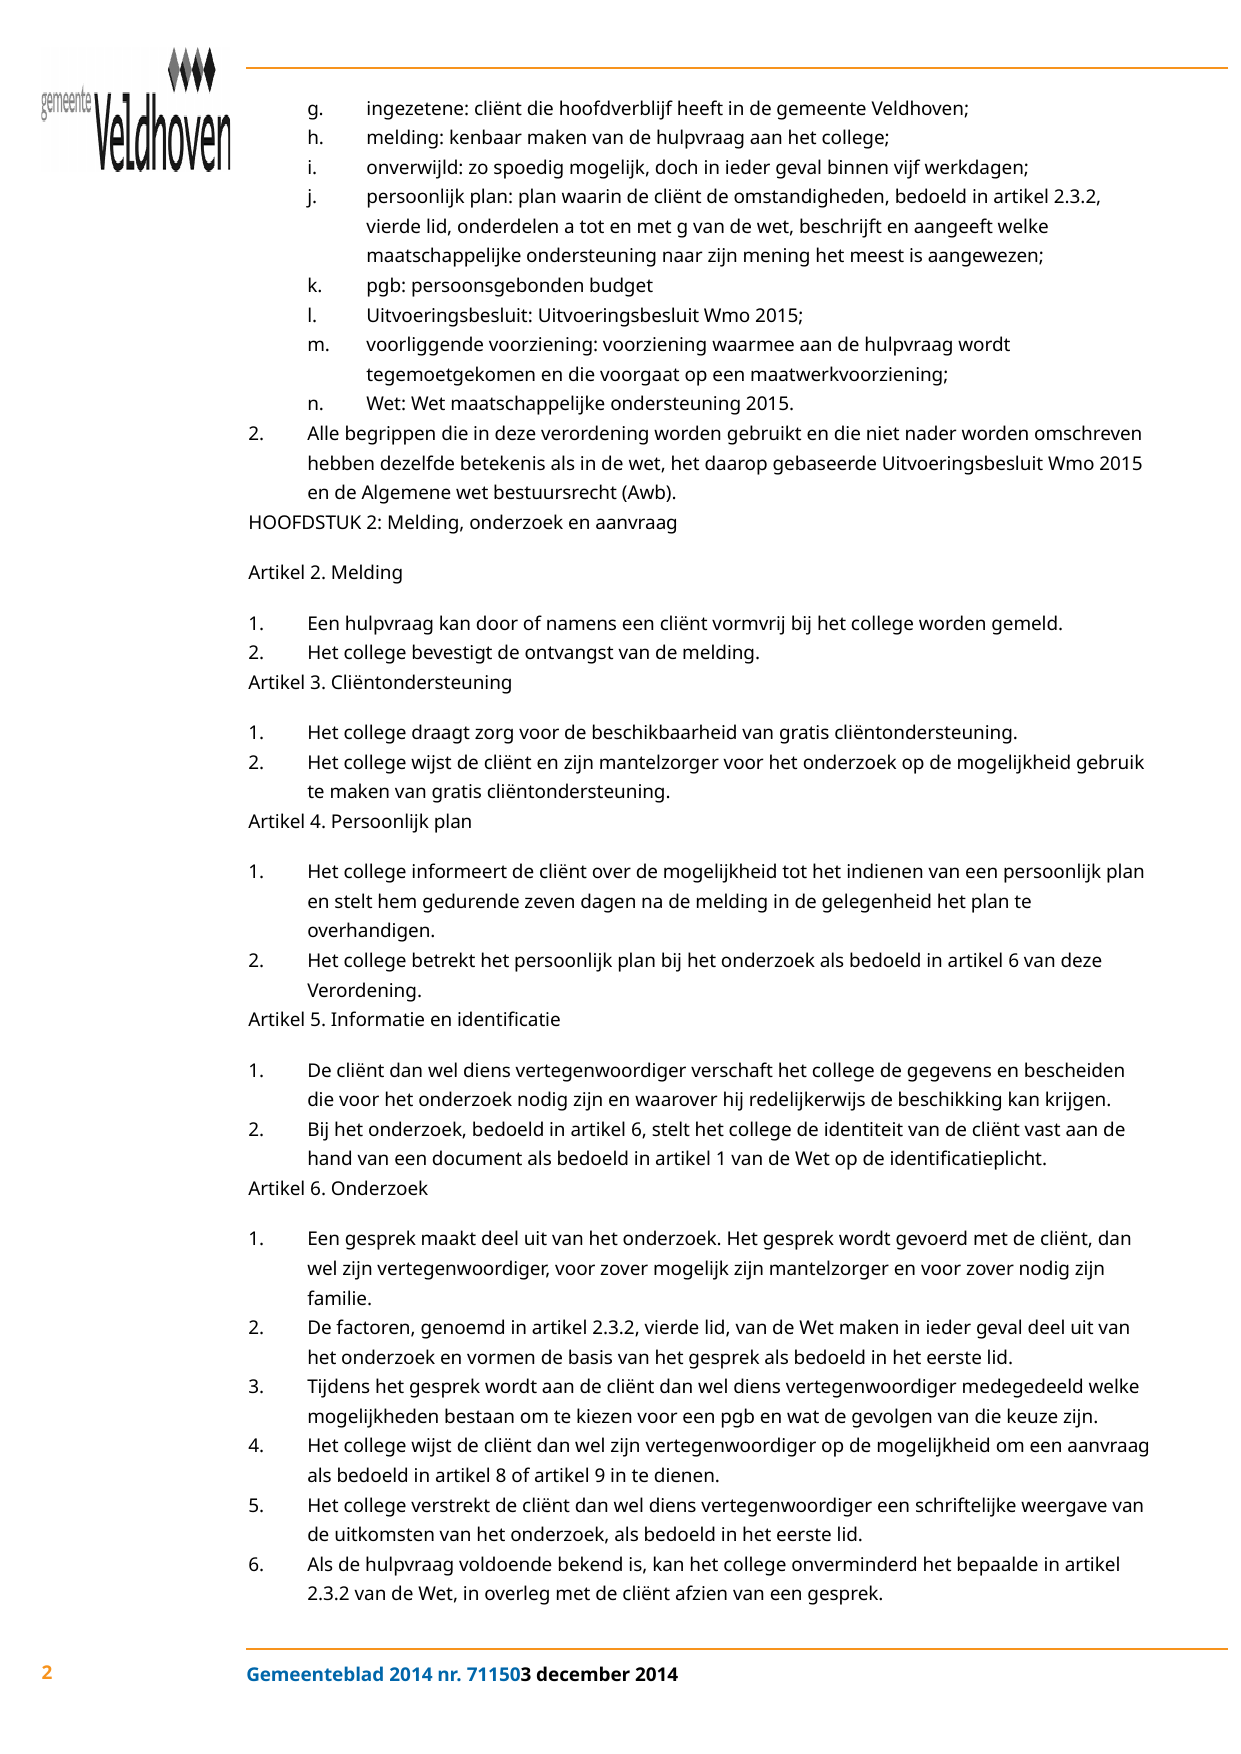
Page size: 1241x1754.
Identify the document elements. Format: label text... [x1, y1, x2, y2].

list melding: kenbaar maken van de hulpvraag aan het college; [307, 124, 1152, 150]
text HOOFDSTUK 2: Melding, onderzoek en aanvraag [248, 509, 1152, 535]
list Wet: Wet maatschappelijke ondersteuning 2015. [307, 391, 1152, 416]
picture [41, 47, 231, 172]
list ingezetene: cliënt die hoofdverblijf heeft in de gemeente Veldhoven; [307, 95, 1152, 121]
list Een hulpvraag kan door of namens een cliënt vormvrij bij het college worden gemeld. [248, 610, 1152, 636]
list Het college wijst de cliënt en zijn mantelzorger voor het onderzoek op de mogelijkheid gebruik te maken van gratis cliëntondersteuning. [248, 749, 1152, 804]
list onverwijld: zo spoedig mogelijk, doch in ieder geval binnen vijf werkdagen; [307, 154, 1152, 180]
list voorliggende voorziening: voorziening waarmee aan de hulpvraag wordt tegemoetgekomen en die voorgaat op een maatwerkvoorziening; [307, 331, 1152, 387]
text Artikel 5. Informatie en identificatie [248, 1006, 1152, 1032]
list Het college draagt zorg voor de beschikbaarheid van gratis cliëntondersteuning. [248, 719, 1152, 745]
text Artikel 2. Melding [248, 559, 1152, 585]
list Een gesprek maakt deel uit van het onderzoek. Het gesprek wordt gevoerd met de cliënt, dan wel zijn vertegenwoordiger, voor zover mogelijk zijn mantelzorger en voor zover nodig zijn familie. [248, 1226, 1152, 1311]
list Uitvoeringsbesluit: Uitvoeringsbesluit Wmo 2015; [307, 302, 1152, 328]
text Artikel 6. Onderzoek [248, 1175, 1152, 1201]
list Tijdens het gesprek wordt aan de cliënt dan wel diens vertegenwoordiger medegedeeld welke mogelijkheden bestaan om te kiezen voor een pgb en wat de gevolgen van die keuze zijn. [248, 1373, 1152, 1429]
list Als de hulpvraag voldoende bekend is, kan het college onverminderd het bepaalde in artikel 2.3.2 van de Wet, in overleg met de cliënt afzien van een gesprek. [248, 1551, 1152, 1606]
list Het college informeert de cliënt over de mogelijkheid tot het indienen van een persoonlijk plan en stelt hem gedurende zeven dagen na de melding in de gelegenheid het plan te overhandigen. [248, 858, 1152, 943]
text Artikel 3. Cliëntondersteuning [248, 669, 1152, 695]
list Het college verstrekt de cliënt dan wel diens vertegenwoordiger een schriftelijke weergave van de uitkomsten van het onderzoek, als bedoeld in het eerste lid. [248, 1492, 1152, 1547]
list Bij het onderzoek, bedoeld in artikel 6, stelt het college de identiteit van de cliënt vast aan de hand van een document als bedoeld in artikel 1 van de Wet op de identificatieplicht. [248, 1116, 1152, 1171]
list persoonlijk plan: plan waarin de cliënt de omstandigheden, bedoeld in artikel 2.3.2, vierde lid, onderdelen a tot en met g van de wet, beschrijft en aangeeft welke maatschappelijke ondersteuning naar zijn mening het meest is aangewezen; [307, 183, 1152, 268]
list De cliënt dan wel diens vertegenwoordiger verschaft het college de gegevens en bescheiden die voor het onderzoek nodig zijn en waarover hij redelijkerwijs de beschikking kan krijgen. [248, 1057, 1152, 1112]
list Alle begrippen die in deze verordening worden gebruikt en die niet nader worden omschreven hebben dezelfde betekenis als in de wet, het daarop gebaseerde Uitvoeringsbesluit Wmo 2015 en de Algemene wet bestuursrecht (Awb). [248, 420, 1152, 505]
list De factoren, genoemd in artikel 2.3.2, vierde lid, van de Wet maken in ieder geval deel uit van het onderzoek en vormen de basis van het gesprek als bedoeld in het eerste lid. [248, 1314, 1152, 1370]
list Het college betrekt het persoonlijk plan bij het onderzoek als bedoeld in artikel 6 van deze Verordening. [248, 947, 1152, 1003]
list Het college bevestigt de ontvangst van de melding. [248, 639, 1152, 665]
list Het college wijst de cliënt dan wel zijn vertegenwoordiger op de mogelijkheid om een aanvraag als bedoeld in artikel 8 of artikel 9 in te dienen. [248, 1433, 1152, 1488]
list pgb: persoonsgebonden budget [307, 272, 1152, 298]
text Artikel 4. Persoonlijk plan [248, 808, 1152, 834]
